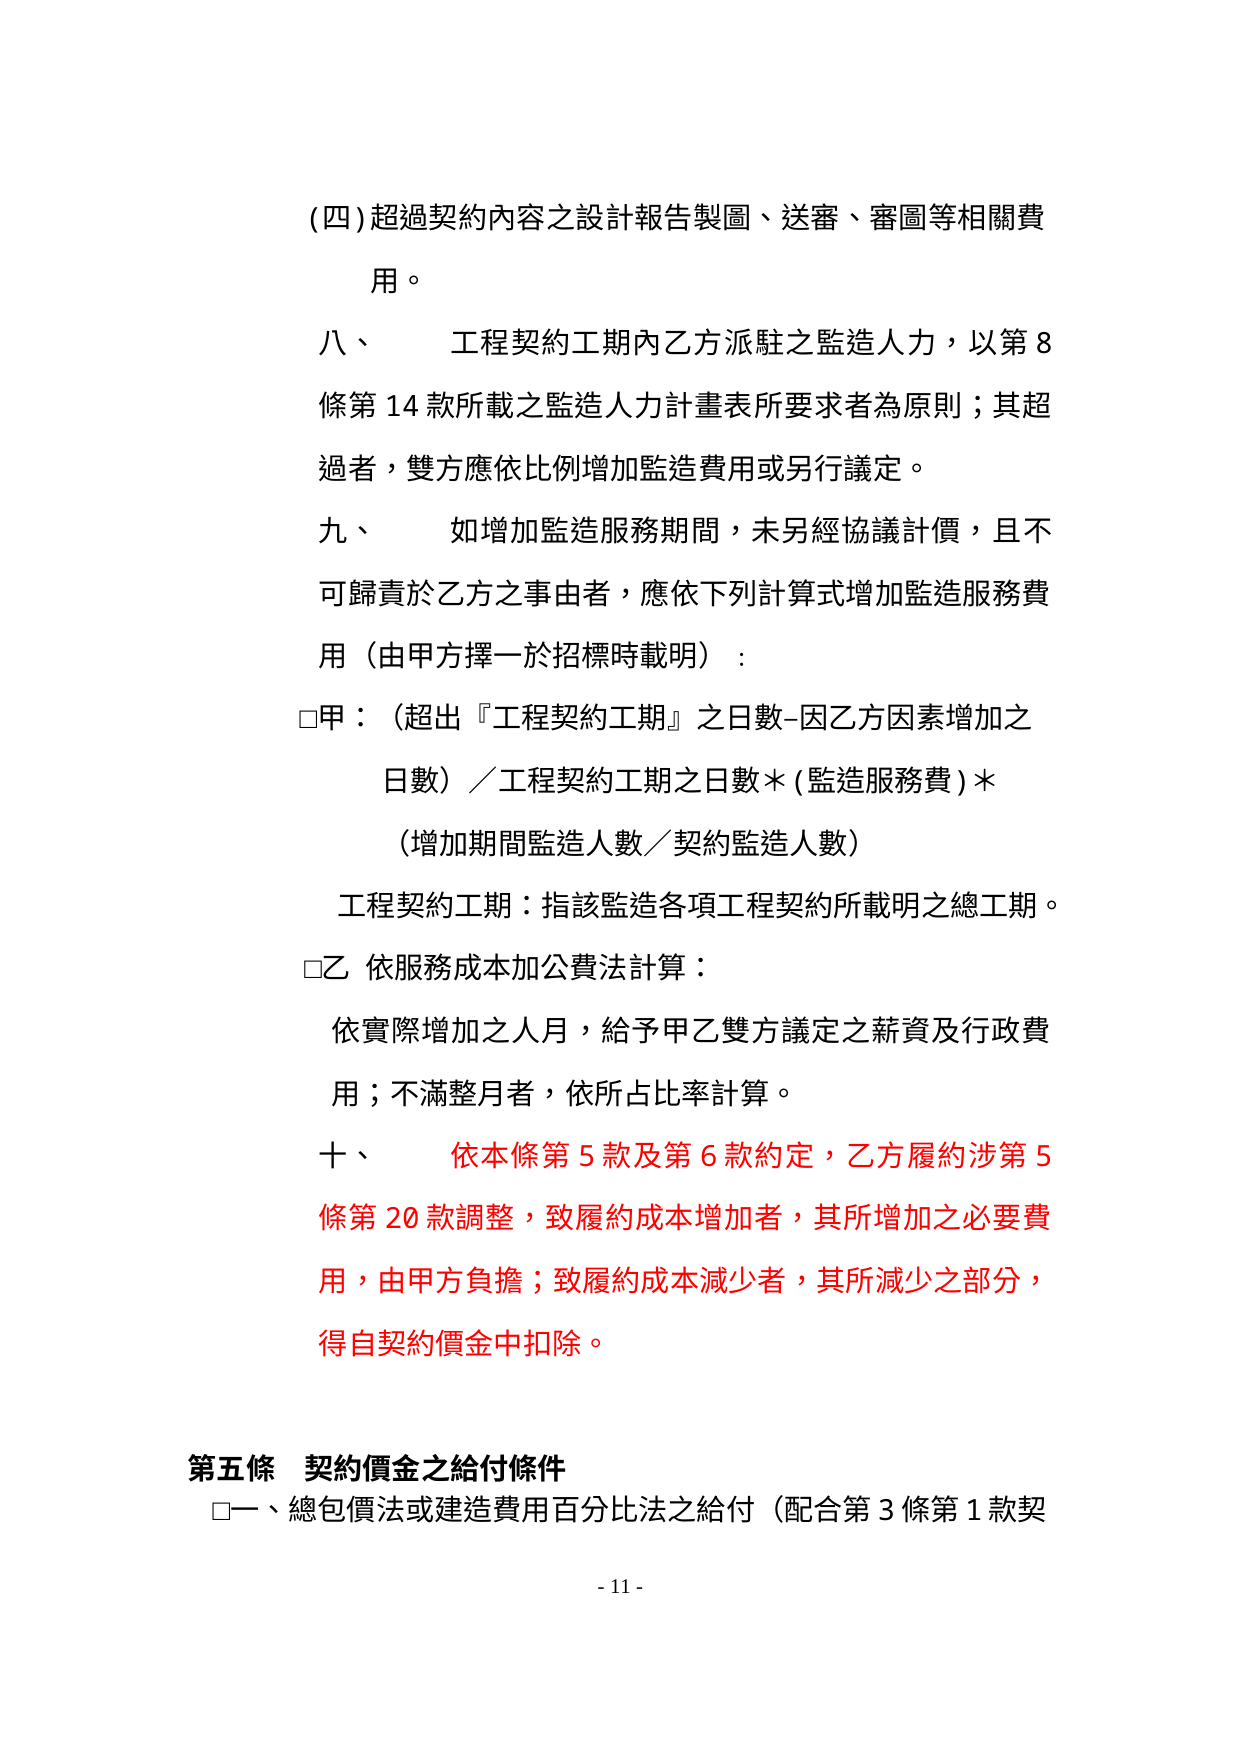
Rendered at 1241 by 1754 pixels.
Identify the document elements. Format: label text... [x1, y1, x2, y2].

list 如增加監造服務期間，未另經協議計價，且不可歸責於乙方之事由者，應依下列計算式增加監造服務費用（由甲方擇一於招標時載明）﹕ [319, 487, 1053, 675]
list 超過契約內容之設計報告製圖、送審、審圖等相關費用。 [305, 175, 1047, 300]
text □乙 依服務成本加公費法計算： [187, 925, 1053, 987]
list 工程契約工期內乙方派駐之監造人力，以第8條第14款所載之監造人力計畫表所要求者為原則；其超過者，雙方應依比例增加監造費用或另行議定。 [319, 300, 1053, 487]
text 工程契約工期：指該監造各項工程契約所載明之總工期。 [308, 862, 1053, 925]
text □一、總包價法或建造費用百分比法之給付（配合第3條第1款契 [212, 1487, 1053, 1529]
text 第五條 契約價金之給付條件 [187, 1425, 1053, 1487]
text 依實際增加之人月，給予甲乙雙方議定之薪資及行政費用；不滿整月者，依所占比率計算。 [331, 987, 1053, 1112]
text □甲：（超出『工程契約工期』之日數–因乙方因素增加之日數）／工程契約工期之日數＊(監造服務費)＊（增加期間監造人數／契約監造人數） [299, 675, 1053, 862]
list 依本條第5款及第6款約定，乙方履約涉第5條第20款調整，致履約成本增加者，其所增加之必要費用，由甲方負擔；致履約成本減少者，其所減少之部分，得自契約價金中扣除。 [319, 1112, 1053, 1362]
